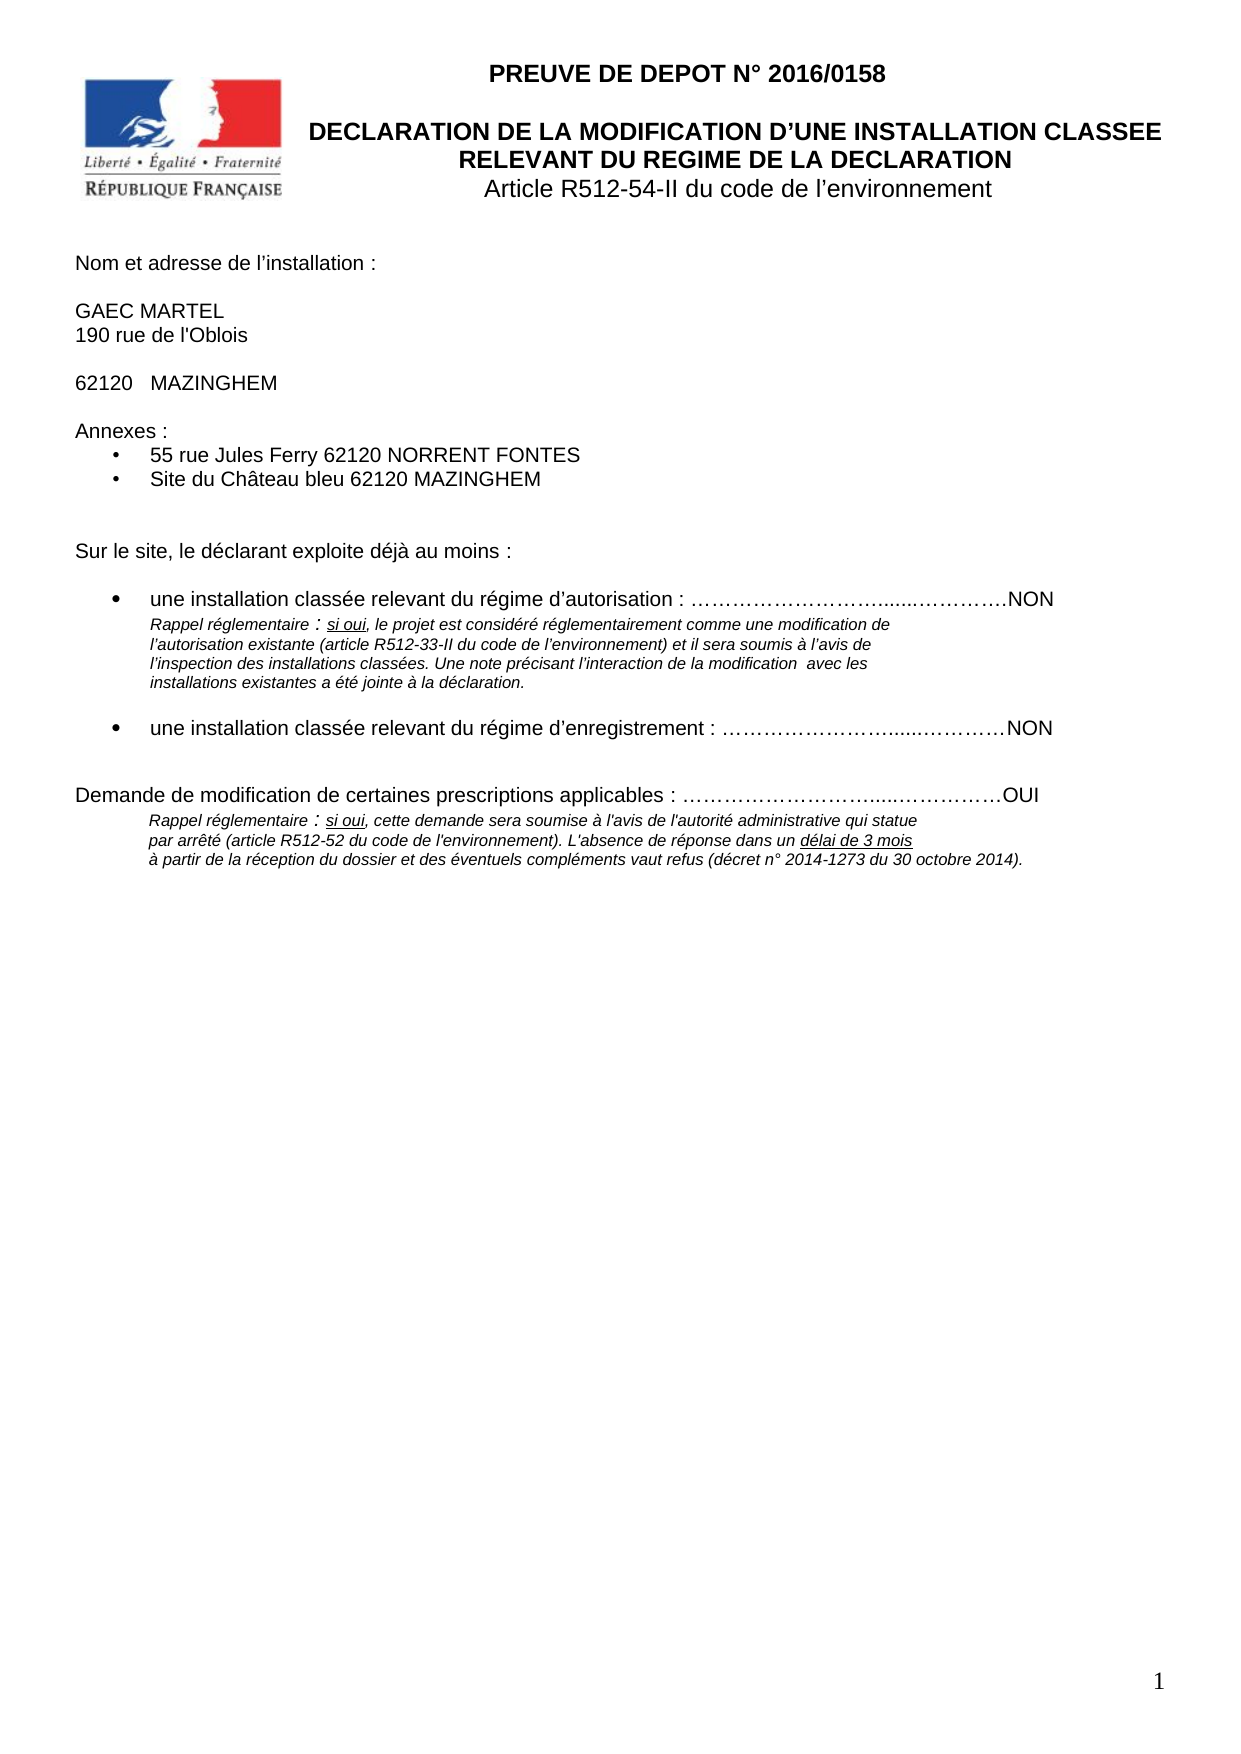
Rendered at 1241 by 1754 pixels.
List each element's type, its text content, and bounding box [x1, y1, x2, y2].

text Annexes : [75, 418, 1165, 442]
text à partir de la réception du dossier et des éventuels compléments vaut refus (décret n° 2014-1273 du 30 octobre 2014). [75, 850, 1165, 869]
text PREUVE DE DEPOT N° 2016/0158 [488, 59, 1165, 88]
text Nom et adresse de l’installation : [75, 251, 1165, 275]
text DECLARATION DE LA MODIFICATION D’UNE INSTALLATION CLASSEE RELEVANT DU REGIME DE LA DECLARATION [305, 117, 1165, 174]
text 190 rue de l'Oblois [75, 323, 1165, 347]
text Rappel réglementaire : si oui, le projet est considéré réglementairement comme une modification de l’autorisation existante (article R512-33-II du code de l’environnement) et il sera soumis à l’avis de l’inspection des installations classées. Une note précisant l’interaction de la modification avec les installations existantes a été jointe à la déclaration. [150, 610, 1165, 692]
list Site du Château bleu 62120 MAZINGHEM [112, 466, 1165, 491]
text 62120 MAZINGHEM [75, 371, 1165, 394]
picture [80, 77, 287, 201]
list une installation classée relevant du régime d’enregistrement : ……………………......…………NON [112, 716, 1165, 740]
text [97, 102, 304, 227]
text Rappel réglementaire : si oui, cette demande sera soumise à l'avis de l'autorité administrative qui statue [75, 807, 1165, 831]
text Sur le site, le déclarant exploite déjà au moins : [75, 538, 1165, 562]
list une installation classée relevant du régime d’autorisation : ……………………….......………….NON [112, 586, 1165, 610]
text par arrêté (article R512-52 du code de l'environnement). L'absence de réponse dans un délai de 3 mois [75, 831, 1165, 850]
text GAEC MARTEL [75, 299, 1165, 323]
text Article R512-54-II du code de l’environnement [311, 174, 1165, 203]
list 55 rue Jules Ferry 62120 NORRENT FONTES [112, 442, 1165, 466]
text Demande de modification de certaines prescriptions applicables : ……………………….....……………OUI [75, 783, 1165, 807]
